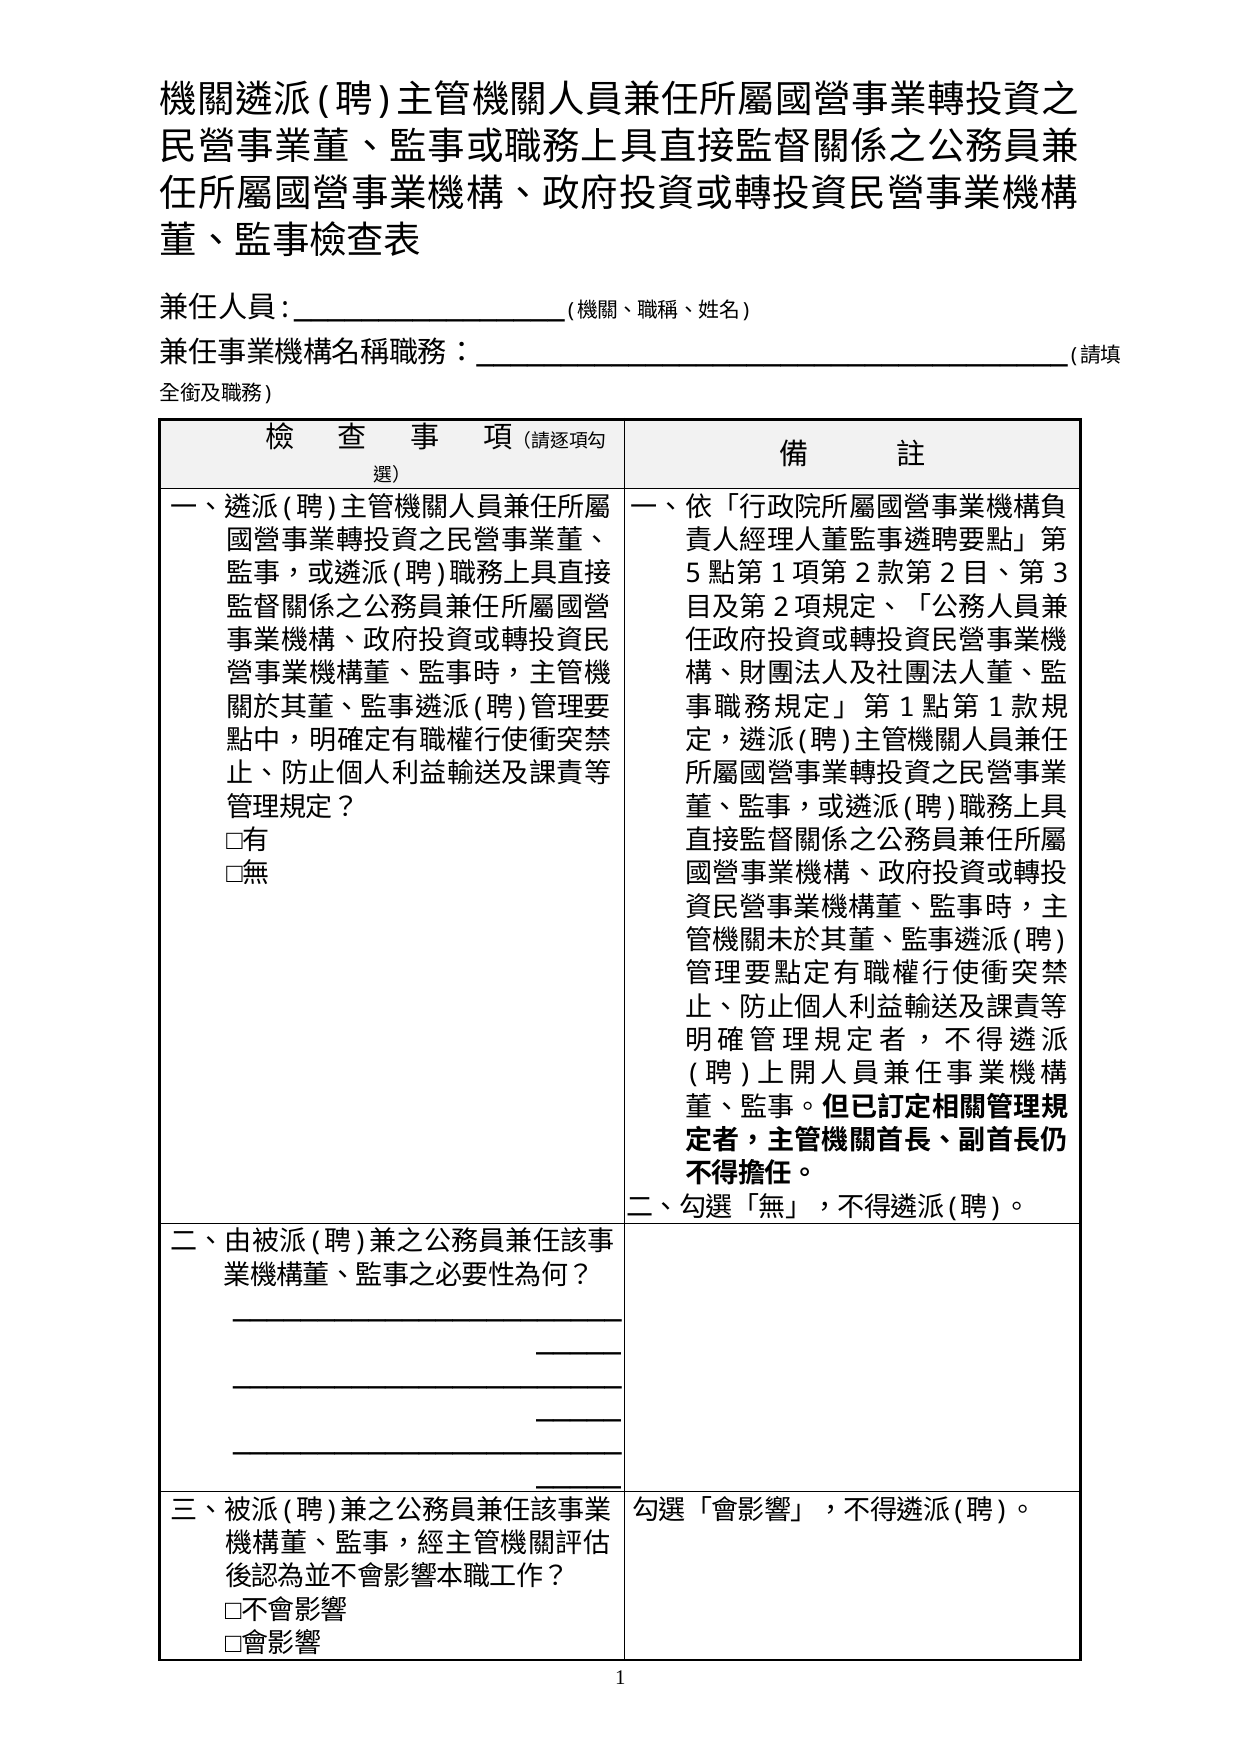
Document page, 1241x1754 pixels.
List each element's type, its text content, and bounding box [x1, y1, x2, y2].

table_cell 三、被派(聘)兼之公務員兼任該事業機構董、監事，經主管機關評估後認為並不會影響本職工作？ □不會影響 □會影響 [161, 1492, 624, 1659]
table_cell 一、遴派(聘)主管機關人員兼任所屬國營事業轉投資之民營事業董、監事，或遴派(聘)職務上具直接監督關係之公務員兼任所屬國營事業機構、政府投資或轉投資民營事業機構董、監事時，主管機關於其董、監事遴派(聘)管理要點中，明確定有職權行使衝突禁止、防止個人利益輸送及課責等管理規定？ □有 □無 [161, 489, 624, 1223]
text 機關遴派(聘)主管機關人員兼任所屬國營事業轉投資之民營事業董、監事或職務上具直接監督關係之公務員兼任所屬國營事業機構、政府投資或轉投資民營事業機構董、監事檢查表 [159, 75, 1081, 262]
table_cell 二、由被派(聘)兼之公務員兼任該事業機構董、監事之必要性為何？ ____________________________ ____________________________ ____________________________ [161, 1224, 624, 1491]
table_header 備 註 [625, 421, 1079, 488]
text 兼任人員:________________(機關、職稱、姓名) [159, 287, 1081, 325]
text 兼任事業機構名稱職務：___________________________________(請填全銜及職務) [159, 332, 1134, 407]
table_cell [625, 1224, 1079, 1491]
table_cell 一、依「行政院所屬國營事業機構負責人經理人董監事遴聘要點」第5點第1項第2款第2目、第3目及第2項規定、「公務人員兼任政府投資或轉投資民營事業機構、財團法人及社團法人董、監事職務規定」第1點第1款規定，遴派(聘)主管機關人員兼任所屬國營事業轉投資之民營事業董、監事，或遴派(聘)職務上具直接監督關係之公務員兼任所屬國營事業機構、政府投資或轉投資民營事業機構董、監事時，主管機關未於其董、監事遴派(聘)管理要點定有職權行使衝突禁止、防止個人利益輸送及課責等明確管理規定者，不得遴派(聘)上開人員兼任事業機構董、監事。但已訂定相關管理規定者，主管機關首長、副首長仍不得擔任。 二、勾選「無」，不得遴派(聘)。 [625, 489, 1079, 1223]
table_header 檢 查 事 項（請逐項勾選） [161, 421, 624, 488]
table_cell 勾選「會影響」，不得遴派(聘)。 [625, 1492, 1079, 1659]
